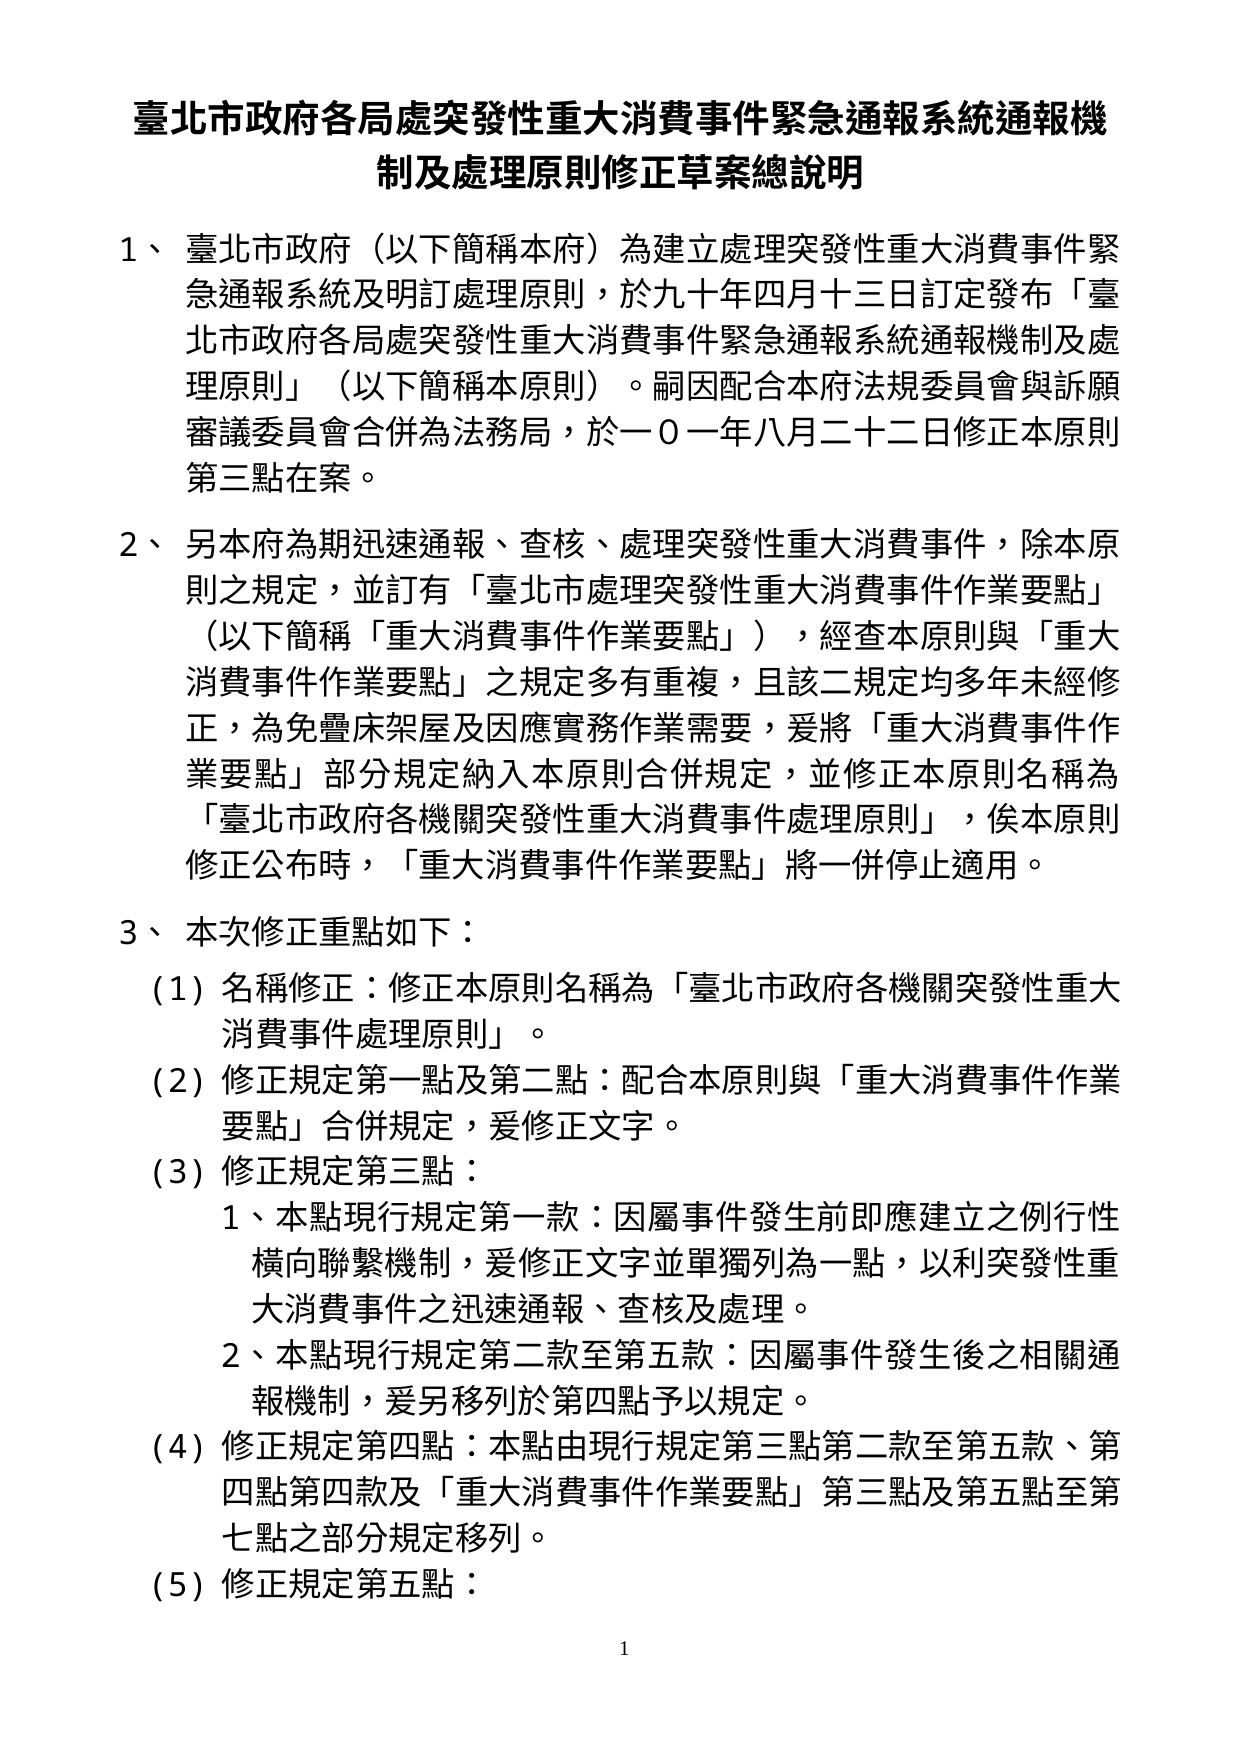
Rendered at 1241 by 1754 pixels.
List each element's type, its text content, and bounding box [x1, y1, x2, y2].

text 1、本點現行規定第一款：因屬事件發生前即應建立之例行性橫向聯繫機制，爰修正文字並單獨列為一點，以利突發性重大消費事件之迅速通報、查核及處理。 [118, 1193, 1122, 1331]
list 修正規定第四點：本點由現行規定第三點第二款至第五款、第四點第四款及「重大消費事件作業要點」第三點及第五點至第七點之部分規定移列。 [148, 1422, 1122, 1560]
list 名稱修正：修正本原則名稱為「臺北市政府各機關突發性重大消費事件處理原則」。 [148, 964, 1122, 1056]
list 修正規定第一點及第二點：配合本原則與「重大消費事件作業要點」合併規定，爰修正文字。 [148, 1056, 1122, 1147]
list 本次修正重點如下： [118, 908, 1122, 953]
text 2、本點現行規定第二款至第五款：因屬事件發生後之相關通報機制，爰另移列於第四點予以規定。 [118, 1331, 1122, 1422]
list 修正規定第五點： [148, 1560, 1122, 1606]
list 另本府為期迅速通報、查核、處理突發性重大消費事件，除本原則之規定，並訂有「臺北市處理突發性重大消費事件作業要點」（以下簡稱「重大消費事件作業要點」），經查本原則與「重大消費事件作業要點」之規定多有重複，且該二規定均多年未經修正，為免疊床架屋及因應實務作業需要，爰將「重大消費事件作業要點」部分規定納入本原則合併規定，並修正本原則名稱為「臺北市政府各機關突發性重大消費事件處理原則」，俟本原則修正公布時，「重大消費事件作業要點」將一併停止適用。 [118, 520, 1122, 887]
list 修正規定第三點： [148, 1147, 1122, 1193]
list 臺北市政府（以下簡稱本府）為建立處理突發性重大消費事件緊急通報系統及明訂處理原則，於九十年四月十三日訂定發布「臺北市政府各局處突發性重大消費事件緊急通報系統通報機制及處理原則」（以下簡稱本原則）。嗣因配合本府法規委員會與訴願審議委員會合併為法務局，於一０一年八月二十二日修正本原則第三點在案。 [118, 224, 1122, 499]
text 臺北市政府各局處突發性重大消費事件緊急通報系統通報機制及處理原則修正草案總說明 [118, 89, 1122, 197]
